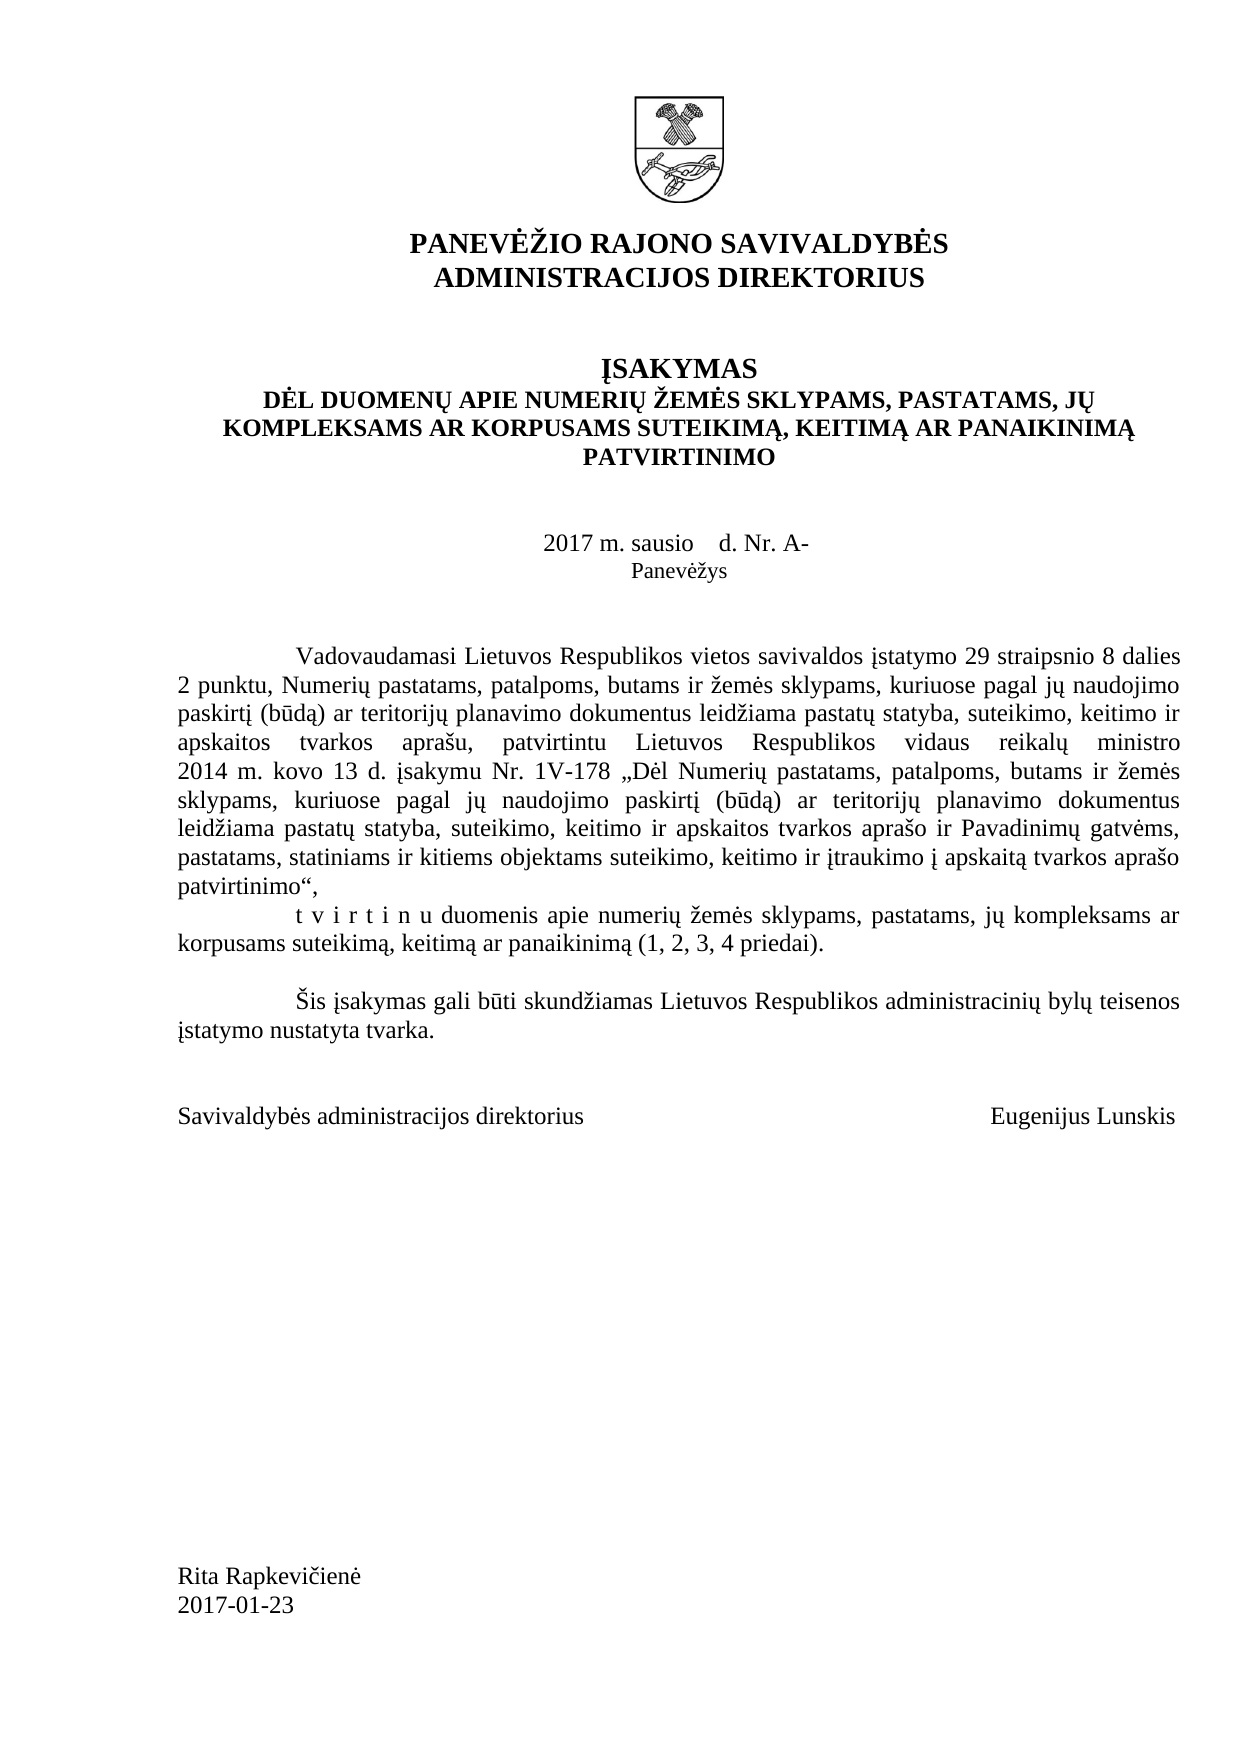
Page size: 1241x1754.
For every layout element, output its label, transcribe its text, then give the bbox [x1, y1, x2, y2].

text Savivaldybės administracijos direktorius Eugenijus Lunskis [177, 1101, 1181, 1130]
text DĖL DUOMENŲ APIE NUMERIŲ ŽEMĖS SKLYPAMS, PASTATAMS, JŲ KOMPLEKSAMS AR KORPUSAMS SUTEIKIMĄ, KEITIMĄ AR PANAIKINIMĄ PATVIRTINIMO [177, 385, 1181, 471]
text Panevėžys [177, 557, 1181, 583]
text 2017-01-23 [177, 1590, 1181, 1618]
text t v i r t i n u duomenis apie numerių žemės sklypams, pastatams, jų kompleksams ar korpusams suteikimą, keitimą ar panaikinimą (1, 2, 3, 4 priedai). [177, 900, 1181, 957]
text Vadovaudamasi Lietuvos Respublikos vietos savivaldos įstatymo 29 straipsnio 8 dalies 2 punktu, Numerių pastatams, patalpoms, butams ir žemės sklypams, kuriuose pagal jų naudojimo paskirtį (būdą) ar teritorijų planavimo dokumentus leidžiama pastatų statyba, suteikimo, keitimo ir apskaitos tvarkos aprašu, patvirtintu Lietuvos Respublikos vidaus reikalų ministro 2014 m. kovo 13 d. įsakymu Nr. 1V-178 „Dėl Numerių pastatams, patalpoms, butams ir žemės sklypams, kuriuose pagal jų naudojimo paskirtį (būdą) ar teritorijų planavimo dokumentus leidžiama pastatų statyba, suteikimo, keitimo ir apskaitos tvarkos aprašo ir Pavadinimų gatvėms, pastatams, statiniams ir kitiems objektams suteikimo, keitimo ir įtraukimo į apskaitą tvarkos aprašo patvirtinimo“, [177, 641, 1181, 900]
text Šis įsakymas gali būti skundžiamas Lietuvos Respublikos administracinių bylų teisenos įstatymo nustatyta tvarka. [177, 986, 1181, 1043]
text 2017 m. sausio d. Nr. A- [177, 528, 1181, 557]
text Rita Rapkevičienė [177, 1561, 1181, 1590]
